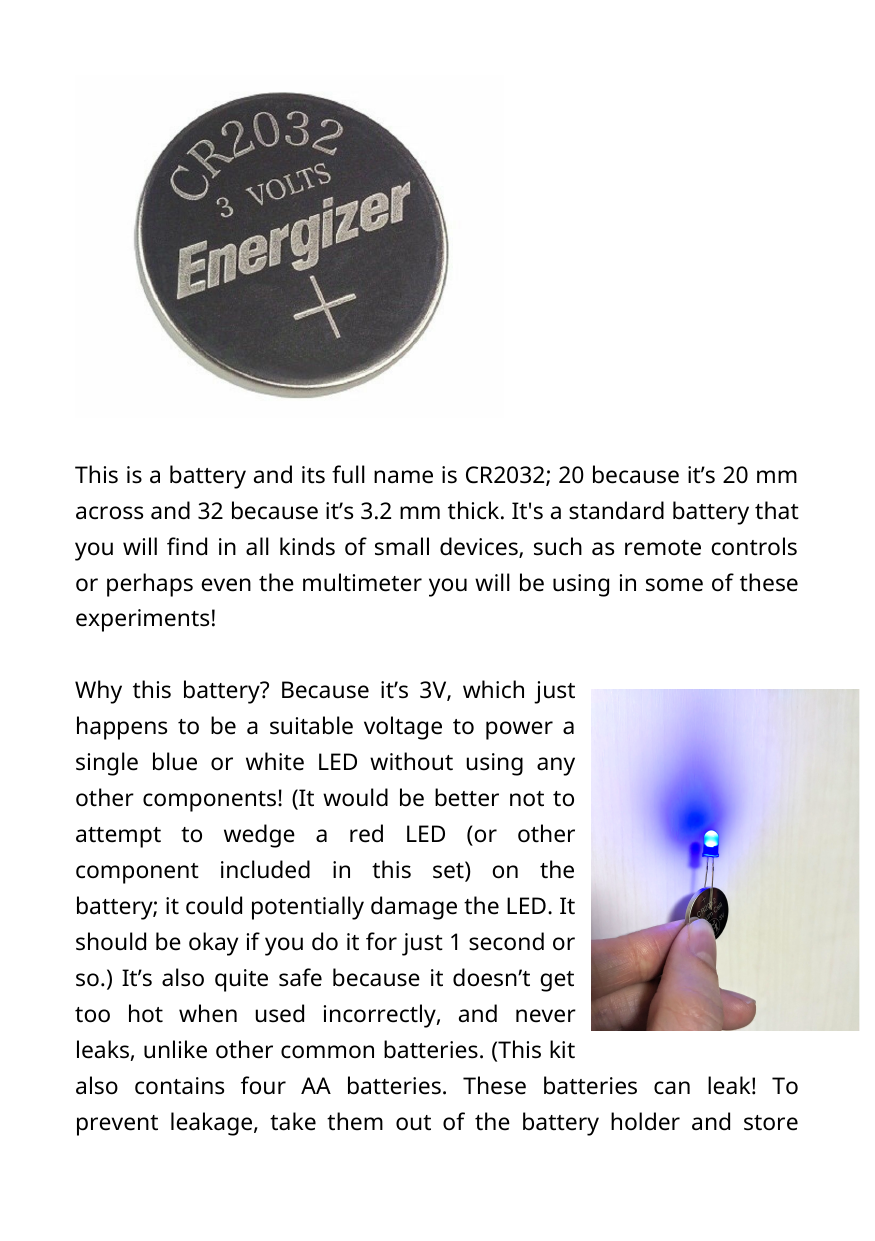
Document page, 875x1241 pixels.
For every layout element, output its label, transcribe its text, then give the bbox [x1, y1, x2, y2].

picture [75, 75, 504, 418]
picture [591, 689, 860, 1031]
text Why this battery? Because it’s 3V, which just happens to be a suitable voltage to power a single blue or white LED without using any other components! (It would be better not to attempt to wedge a red LED (or other component included in this set) on the battery; it could potentially damage the LED. It should be okay if you do it for just 1 second or so.) It’s also quite safe because it doesn’t get too hot when used incorrectly, and never leaks, unlike other common batteries. (This kit also contains four AA batteries. These batteries can leak! To prevent leakage, take them out of the battery holder and store [75, 674, 874, 1137]
text This is a battery and its full name is CR2032; 20 because it’s 20 mm across and 32 because it’s 3.2 mm thick. It's a standard battery that you will find in all kinds of small devices, such as remote controls or perhaps even the multimeter you will be using in some of these experiments! [75, 459, 799, 634]
